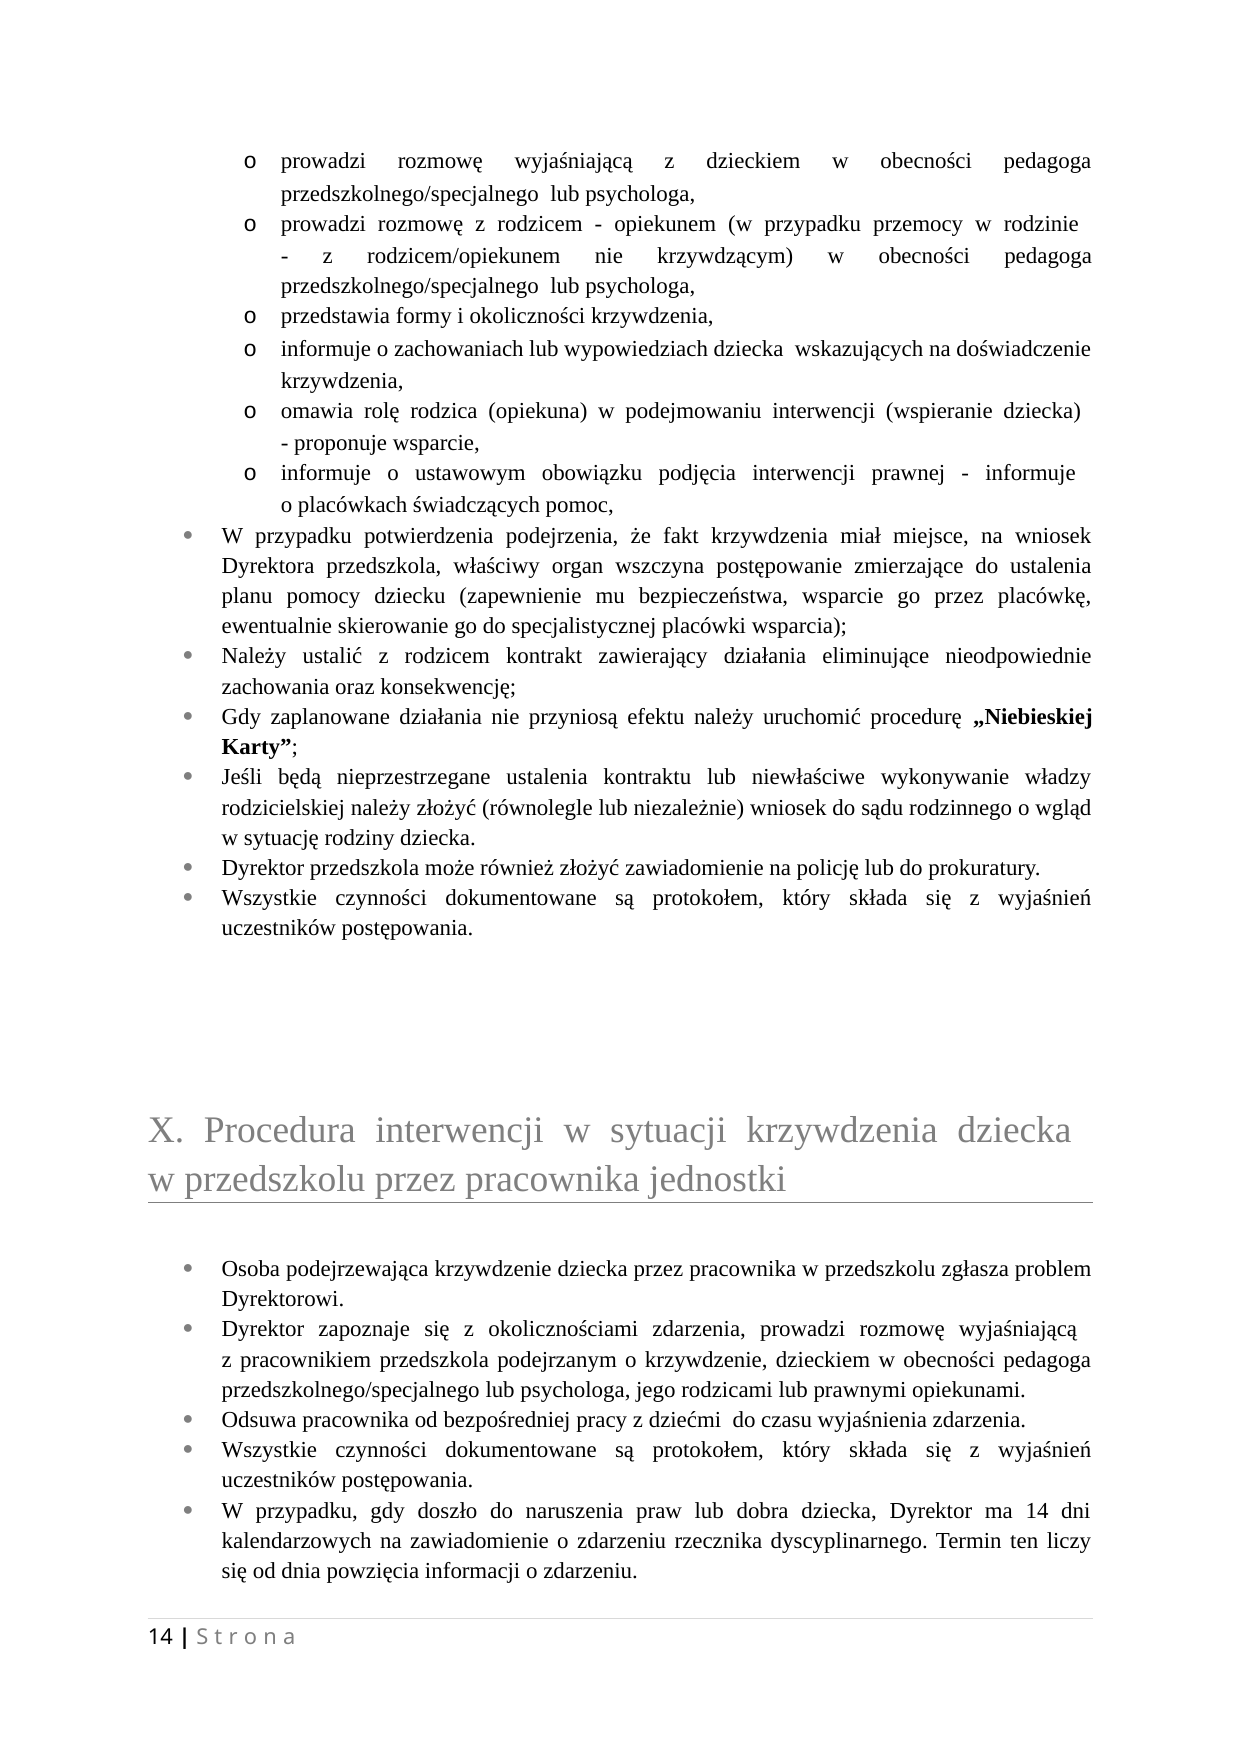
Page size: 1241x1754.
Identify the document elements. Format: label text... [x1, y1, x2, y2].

list prowadzi rozmowę z rodzicem - opiekunem (w przypadku przemocy w rodzinie - z rodzicem/opiekunem nie krzywdzącym) w obecności pedagoga przedszkolnego/specjalnego lub psychologa, [243, 210, 1093, 298]
list prowadzi rozmowę wyjaśniającą z dzieckiem w obecności pedagoga przedszkolnego/specjalnego lub psychologa, [243, 148, 1093, 206]
list Dyrektor przedszkola może również złożyć zawiadomienie na policję lub do prokuratury. [184, 854, 1093, 880]
list omawia rolę rodzica (opiekuna) w podejmowaniu interwencji (wspieranie dziecka) - proponuje wsparcie, [243, 397, 1093, 456]
list W przypadku potwierdzenia podejrzenia, że fakt krzywdzenia miał miejsce, na wniosek Dyrektora przedszkola, właściwy organ wszczyna postępowanie zmierzające do ustalenia planu pomocy dziecku (zapewnienie mu bezpieczeństwa, wsparcie go przez placówkę, ewentualnie skierowanie go do specjalistycznej placówki wsparcia); [184, 522, 1093, 639]
subtitle X. Procedura interwencji w sytuacji krzywdzenia dziecka w przedszkolu przez pracownika jednostki [148, 1107, 1093, 1202]
list Należy ustalić z rodzicem kontrakt zawierający działania eliminujące nieodpowiednie zachowania oraz konsekwencję; [184, 642, 1093, 699]
list przedstawia formy i okoliczności krzywdzenia, [243, 302, 1093, 331]
list W przypadku, gdy doszło do naruszenia praw lub dobra dziecka, Dyrektor ma 14 dni kalendarzowych na zawiadomienie o zdarzeniu rzecznika dyscyplinarnego. Termin ten liczy się od dnia powzięcia informacji o zdarzeniu. [184, 1497, 1093, 1583]
list Wszystkie czynności dokumentowane są protokołem, który składa się z wyjaśnień uczestników postępowania. [184, 1436, 1093, 1493]
list Gdy zaplanowane działania nie przyniosą efektu należy uruchomić procedurę „Niebieskiej Karty”; [184, 703, 1093, 759]
list informuje o ustawowym obowiązku podjęcia interwencji prawnej - informuje o placówkach świadczących pomoc, [243, 459, 1093, 518]
list Odsuwa pracownika od bezpośredniej pracy z dziećmi do czasu wyjaśnienia zdarzenia. [184, 1406, 1093, 1432]
list Jeśli będą nieprzestrzegane ustalenia kontraktu lub niewłaściwe wykonywanie władzy rodzicielskiej należy złożyć (równolegle lub niezależnie) wniosek do sądu rodzinnego o wgląd w sytuację rodziny dziecka. [184, 763, 1093, 850]
list Dyrektor zapoznaje się z okolicznościami zdarzenia, prowadzi rozmowę wyjaśniającą z pracownikiem przedszkola podejrzanym o krzywdzenie, dzieckiem w obecności pedagoga przedszkolnego/specjalnego lub psychologa, jego rodzicami lub prawnymi opiekunami. [184, 1315, 1093, 1402]
list informuje o zachowaniach lub wypowiedziach dziecka wskazujących na doświadczenie krzywdzenia, [243, 335, 1093, 393]
list Osoba podejrzewająca krzywdzenie dziecka przez pracownika w przedszkolu zgłasza problem Dyrektorowi. [184, 1255, 1093, 1312]
list Wszystkie czynności dokumentowane są protokołem, który składa się z wyjaśnień uczestników postępowania. [184, 884, 1093, 941]
